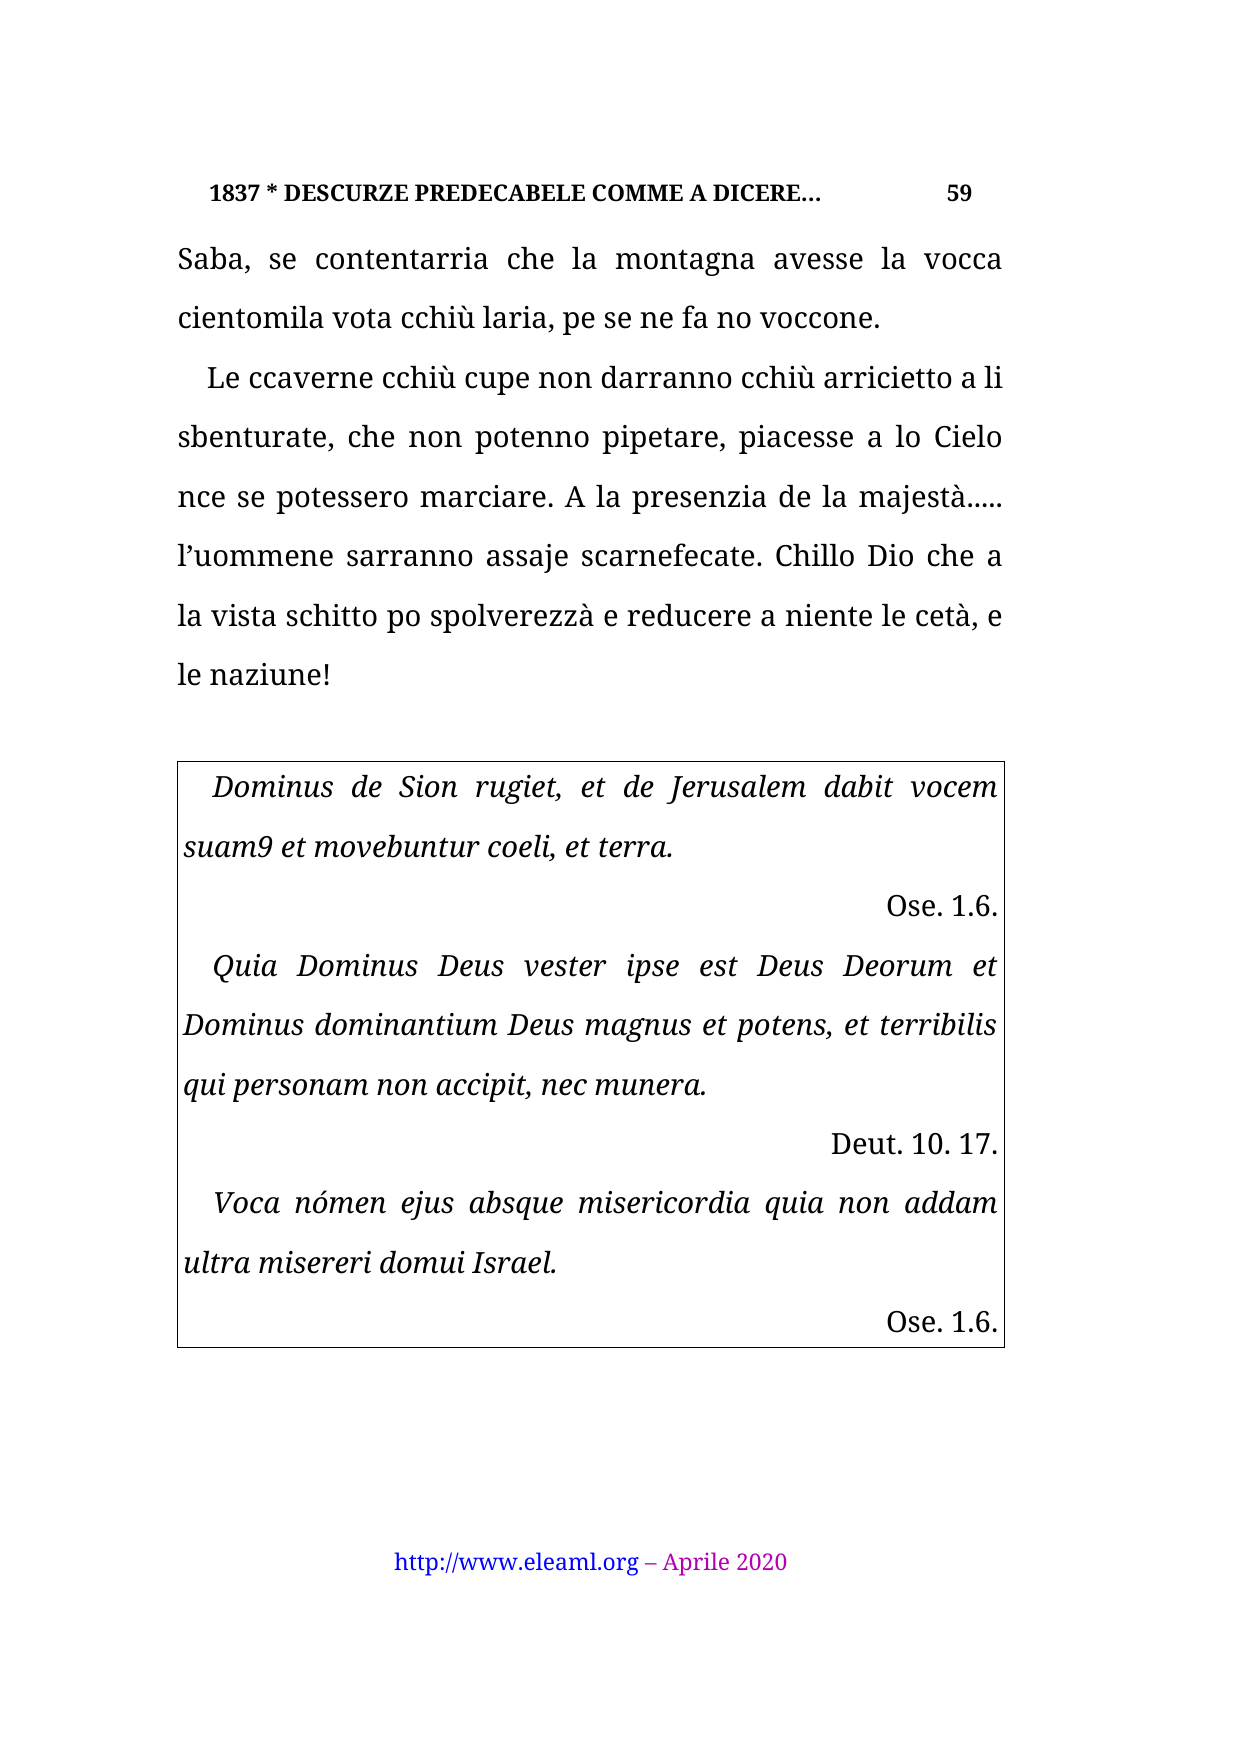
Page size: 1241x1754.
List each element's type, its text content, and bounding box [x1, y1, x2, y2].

text Saba, se contentarria che la montagna avesse la vocca cientomila vota cchiù laria, pe se ne fa no voccone. [177, 238, 1004, 337]
text Le ccaverne cchiù cupe non darranno cchiù arricietto a li sbenturate, che non potenno pipetare, piacesse a lo Cielo nce se potessero marciare. A la presenzia de la majestà..... l’uommene sarranno assaje scarnefecate. Chillo Dio che a la vista schitto po spolverezzà e reducere a niente le cetà, e le naziune! [177, 357, 1004, 694]
table_header Dominus de Sion rugiet, et de Jerusalem dabit vocem suam9 et movebuntur coeli, et terra. Ose. 1.6. Quia Dominus Deus vester ipse est Deus Deorum et Dominus dominantium Deus magnus et potens, et terribilis qui personam non accipit, nec munera. Deut. 10. 17. Voca nómen ejus absque misericordia quia non addam ultra misereri domui Israel. Ose. 1.6. [178, 762, 1004, 1347]
